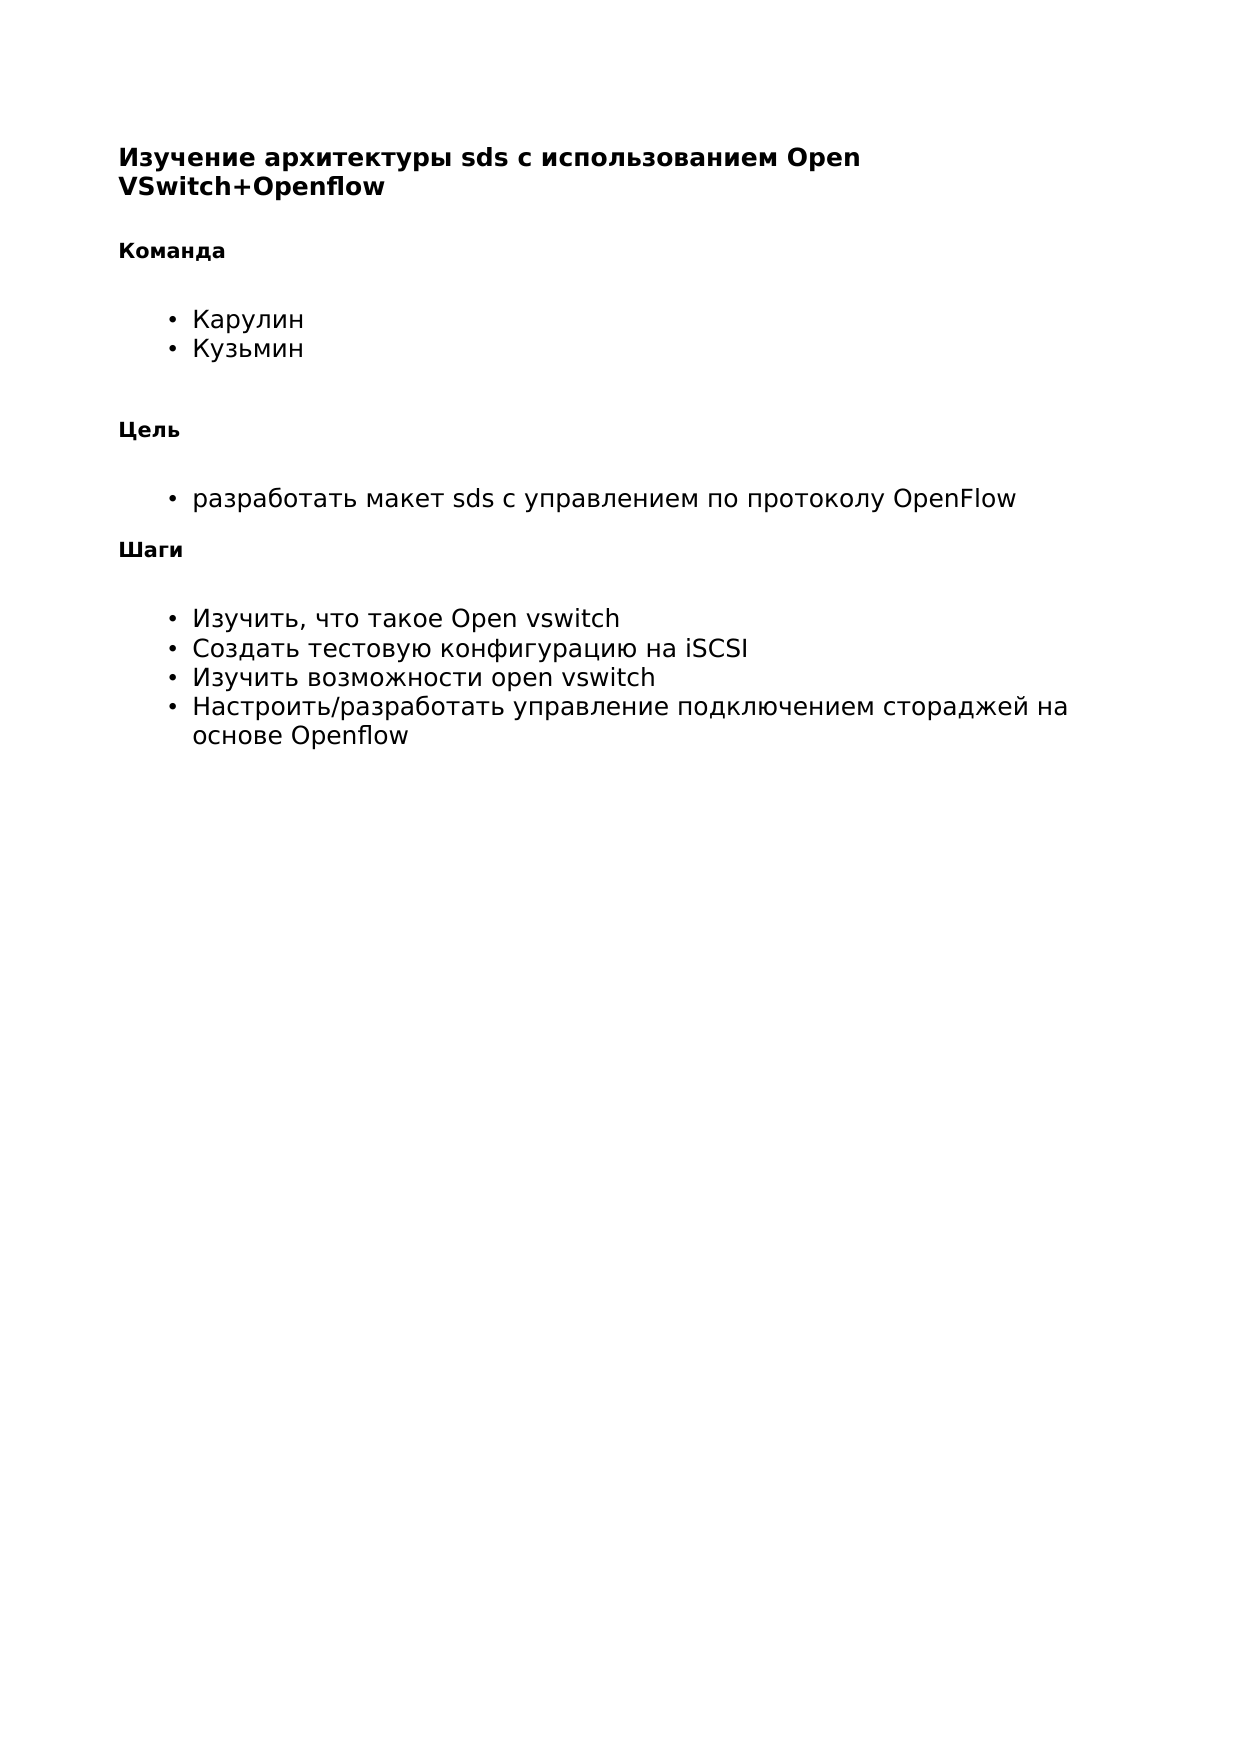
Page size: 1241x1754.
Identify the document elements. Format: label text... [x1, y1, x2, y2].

list Изучить, что такое Open vswitch [177, 605, 1122, 634]
list Карулин [177, 305, 1122, 334]
list Создать тестовую конфигурацию на iSCSI [177, 634, 1122, 663]
subtitle Шаги [118, 538, 1122, 563]
list Изучить возможности open vswitch [177, 663, 1122, 692]
list Настроить/разработать управление подключением стораджей на основе Openflow [177, 692, 1122, 751]
subtitle Команда [118, 239, 1122, 263]
subtitle Цель [118, 418, 1122, 442]
list Кузьмин [177, 334, 1122, 363]
subtitle Изучение архитектуры sds с использованием Open VSwitch+Openflow [118, 143, 1122, 201]
list разработать макет sds с управлением по протоколу OpenFlow [177, 484, 1122, 513]
